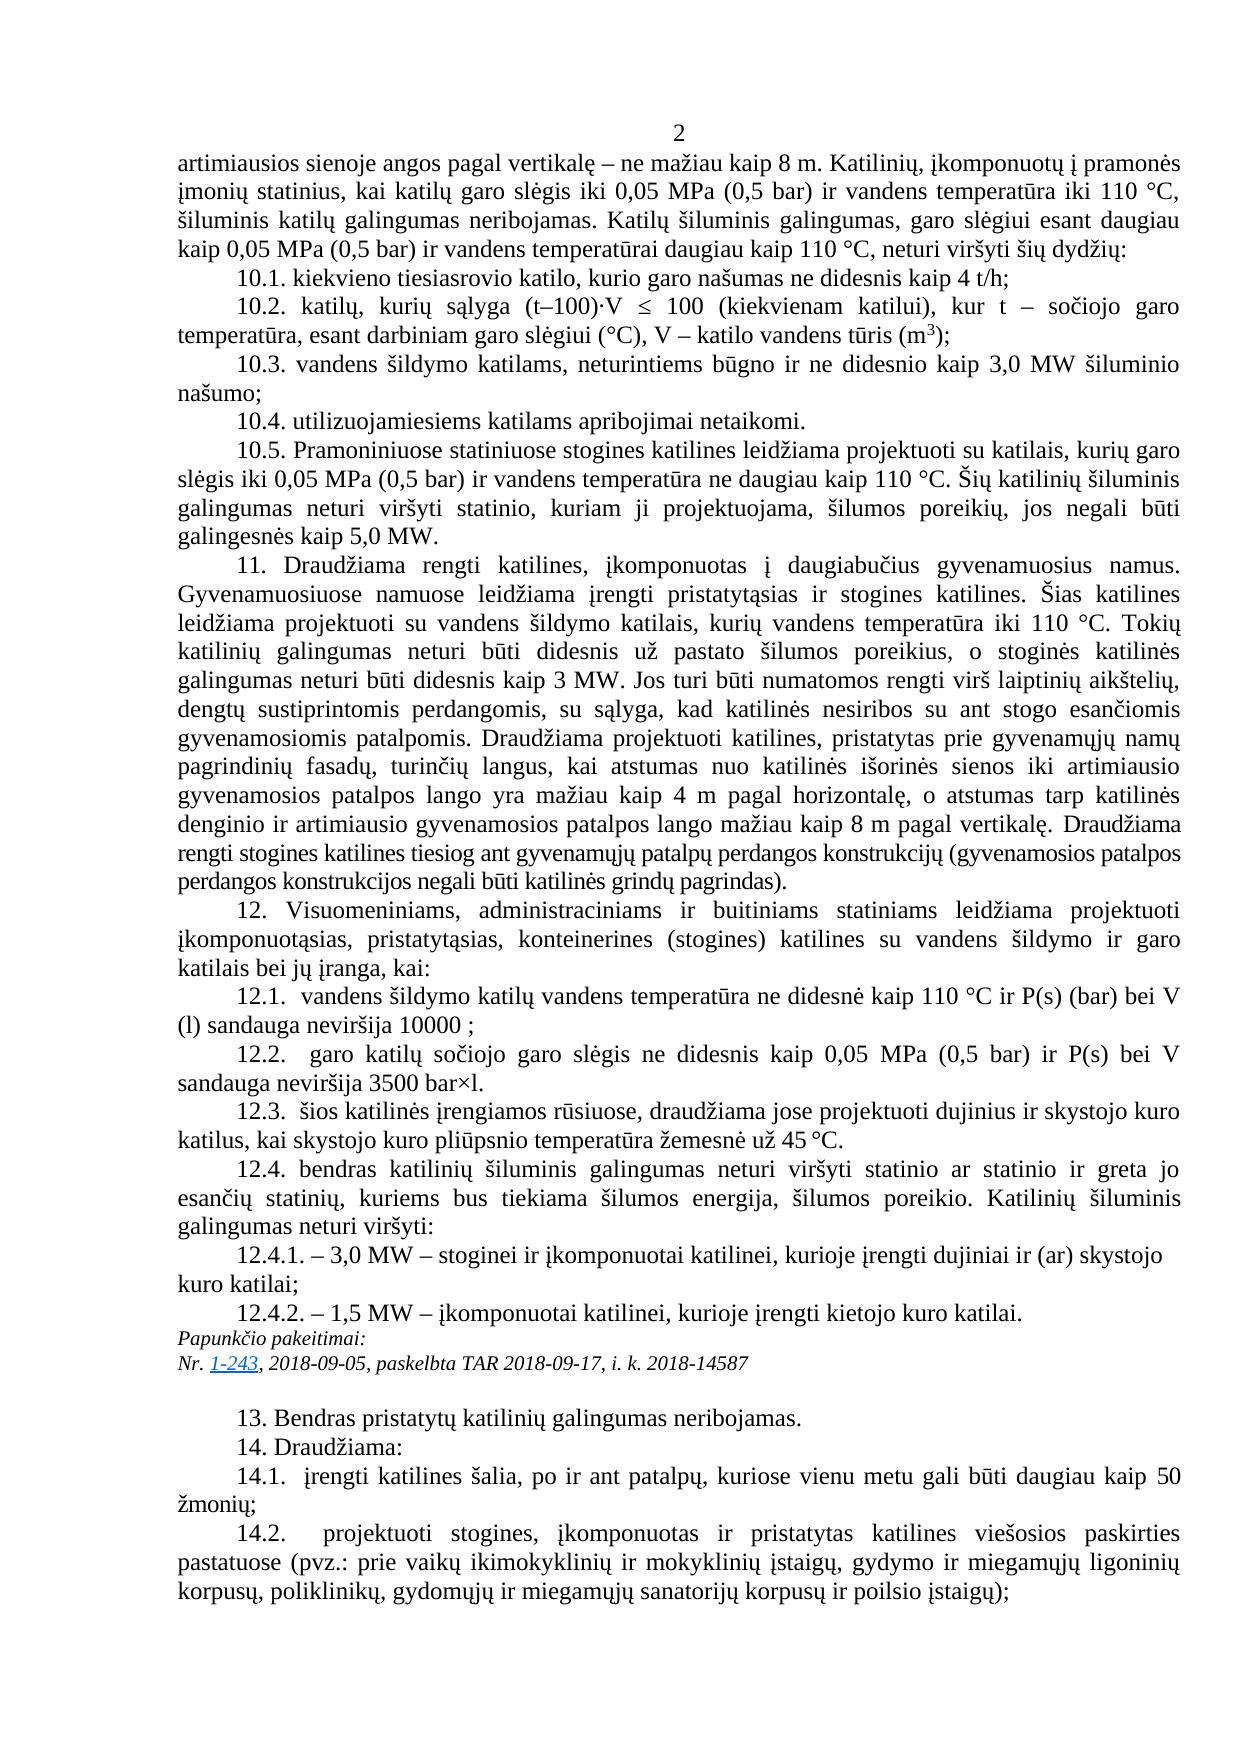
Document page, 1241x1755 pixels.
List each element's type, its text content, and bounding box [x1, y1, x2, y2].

text 14.1. įrengti katilines šalia, po ir ant patalpų, kuriose vienu metu gali būti daugiau kaip 50 žmonių; [177, 1461, 1181, 1518]
text 12.1. vandens šildymo katilų vandens temperatūra ne didesnė kaip 110 °C ir P(s) (bar) bei V (l) sandauga neviršija 10000 ; [177, 981, 1181, 1039]
text 13. Bendras pristatytų katilinių galingumas neribojamas. [177, 1403, 1181, 1432]
text 10.5. Pramoniniuose statiniuose stogines katilines leidžiama projektuoti su katilais, kurių garo slėgis iki 0,05 MPa (0,5 bar) ir vandens temperatūra ne daugiau kaip 110 °C. Šių katilinių šiluminis galingumas neturi viršyti statinio, kuriam ji projektuojama, šilumos poreikių, jos negali būti galingesnės kaip 5,0 MW. [177, 435, 1181, 550]
text 14. Draudžiama: [177, 1432, 1181, 1461]
text 12.4.2. – 1,5 MW – įkomponuotai katilinei, kurioje įrengti kietojo kuro katilai. [177, 1298, 1181, 1326]
text 10.4. utilizuojamiesiems katilams apribojimai netaikomi. [177, 406, 1181, 435]
text 14.2. projektuoti stogines, įkomponuotas ir pristatytas katilines viešosios paskirties pastatuose (pvz.: prie vaikų ikimokyklinių ir mokyklinių įstaigų, gydymo ir miegamųjų ligoninių korpusų, poliklinikų, gydomųjų ir miegamųjų sanatorijų korpusų ir poilsio įstaigų); [177, 1518, 1181, 1604]
text 12.4. bendras katilinių šiluminis galingumas neturi viršyti statinio ar statinio ir greta jo esančių statinių, kuriems bus tiekiama šilumos energija, šilumos poreikio. Katilinių šiluminis galingumas neturi viršyti: [177, 1154, 1181, 1240]
text 10.1. kiekvieno tiesiasrovio katilo, kurio garo našumas ne didesnis kaip 4 t/h; [177, 263, 1181, 291]
text artimiausios sienoje angos pagal vertikalę – ne mažiau kaip 8 m. Katilinių, įkomponuotų į pramonės įmonių statinius, kai katilų garo slėgis iki 0,05 MPa (0,5 bar) ir vandens temperatūra iki 110 °C, šiluminis katilų galingumas neribojamas. Katilų šiluminis galingumas, garo slėgiui esant daugiau kaip 0,05 MPa (0,5 bar) ir vandens temperatūrai daugiau kaip 110 °C, neturi viršyti šių dydžių: [177, 148, 1181, 263]
text Papunkčio pakeitimai: [177, 1326, 1181, 1350]
text 12. Visuomeniniams, administraciniams ir buitiniams statiniams leidžiama projektuoti įkomponuotąsias, pristatytąsias, konteinerines (stogines) katilines su vandens šildymo ir garo katilais bei jų įranga, kai: [177, 895, 1181, 981]
text 11. Draudžiama rengti katilines, įkomponuotas į daugiabučius gyvenamuosius namus. Gyvenamuosiuose namuose leidžiama įrengti pristatytąsias ir stogines katilines. Šias katilines leidžiama projektuoti su vandens šildymo katilais, kurių vandens temperatūra iki 110 °C. Tokių katilinių galingumas neturi būti didesnis už pastato šilumos poreikius, o stoginės katilinės galingumas neturi būti didesnis kaip 3 MW. Jos turi būti numatomos rengti virš laiptinių aikštelių, dengtų sustiprintomis perdangomis, su sąlyga, kad katilinės nesiribos su ant stogo esančiomis gyvenamosiomis patalpomis. Draudžiama projektuoti katilines, pristatytas prie gyvenamųjų namų pagrindinių fasadų, turinčių langus, kai atstumas nuo katilinės išorinės sienos iki artimiausio gyvenamosios patalpos lango yra mažiau kaip 4 m pagal horizontalę, o atstumas tarp katilinės denginio ir artimiausio gyvenamosios patalpos lango mažiau kaip 8 m pagal vertikalę. Draudžiama rengti stogines katilines tiesiog ant gyvenamųjų patalpų perdangos konstrukcijų (gyvenamosios patalpos perdangos konstrukcijos negali būti katilinės grindų pagrindas). [177, 550, 1181, 895]
text Nr. 1-243, 2018-09-05, paskelbta TAR 2018-09-17, i. k. 2018-14587 [177, 1350, 1181, 1374]
text 12.3. šios katilinės įrengiamos rūsiuose, draudžiama jose projektuoti dujinius ir skystojo kuro katilus, kai skystojo kuro pliūpsnio temperatūra žemesnė už 45 °C. [177, 1096, 1181, 1154]
text 10.3. vandens šildymo katilams, neturintiems būgno ir ne didesnio kaip 3,0 MW šiluminio našumo; [177, 349, 1181, 406]
text 12.2. garo katilų sočiojo garo slėgis ne didesnis kaip 0,05 MPa (0,5 bar) ir P(s) bei V sandauga neviršija 3500 bar×l. [177, 1039, 1181, 1096]
text 12.4.1. – 3,0 MW – stoginei ir įkomponuotai katilinei, kurioje įrengti dujiniai ir (ar) skystojo kuro katilai; [177, 1240, 1181, 1298]
text 10.2. katilų, kurių sąlyga (t–100)∙V ≤ 100 (kiekvienam katilui), kur t – sočiojo garo temperatūra, esant darbiniam garo slėgiui (°C), V – katilo vandens tūris (m3); [177, 291, 1181, 349]
